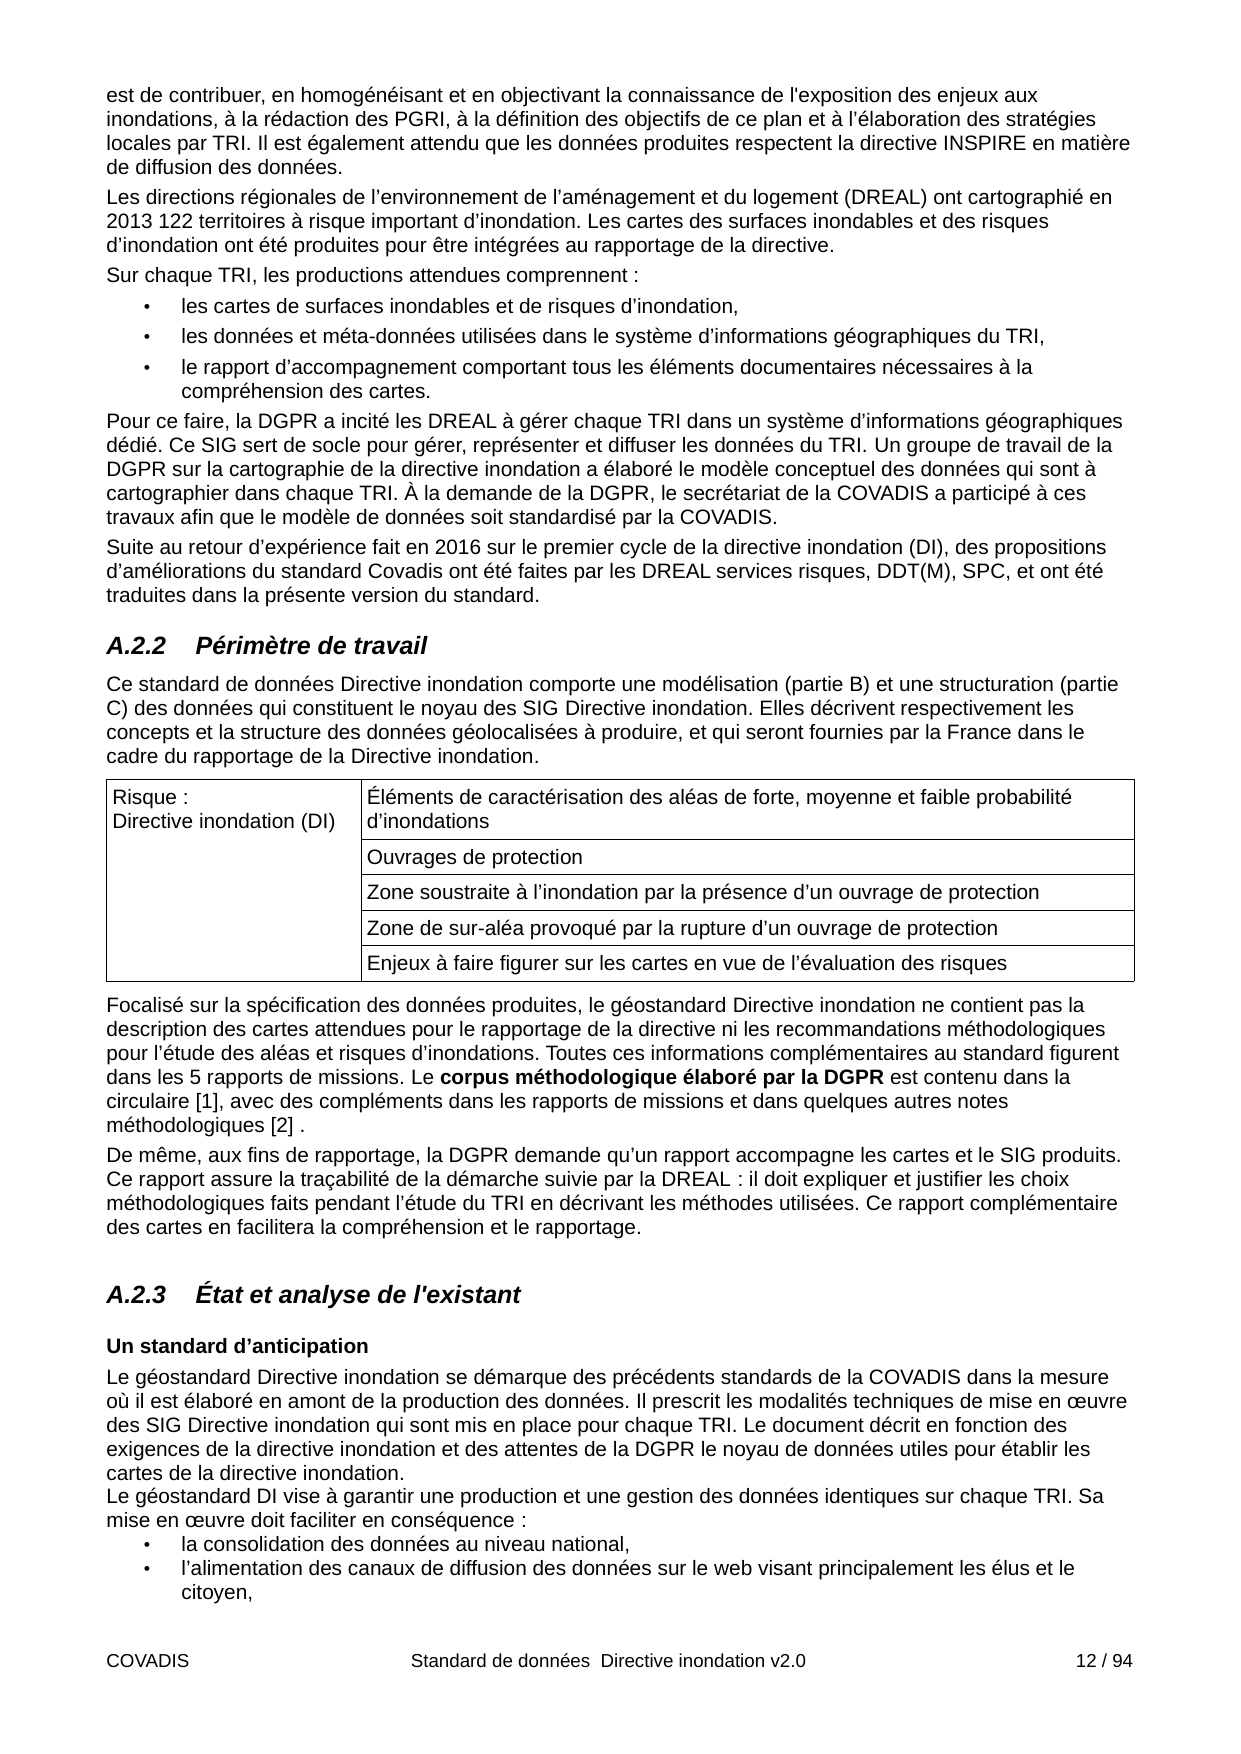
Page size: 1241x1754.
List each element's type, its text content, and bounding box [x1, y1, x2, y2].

table_header Éléments de caractérisation des aléas de forte, moyenne et faible probabilité d’inondations [362, 780, 1134, 839]
text Sur chaque TRI, les productions attendues comprennent : [106, 263, 1134, 287]
subtitle Un standard d’anticipation [106, 1334, 1134, 1358]
text Pour ce faire, la DGPR a incité les DREAL à gérer chaque TRI dans un système d’informations géographiques dédié. Ce SIG sert de socle pour gérer, représenter et diffuser les données du TRI. Un groupe de travail de la DGPR sur la cartographie de la directive inondation a élaboré le modèle conceptuel des données qui sont à cartographier dans chaque TRI. À la demande de la DGPR, le secrétariat de la COVADIS a participé à ces travaux afin que le modèle de données soit standardisé par la COVADIS. [106, 409, 1134, 529]
list l’alimentation des canaux de diffusion des données sur le web visant principalement les élus et le citoyen, [144, 1556, 1134, 1604]
list les cartes de surfaces inondables et de risques d’inondation, [144, 294, 1134, 318]
text Suite au retour d’expérience fait en 2016 sur le premier cycle de la directive inondation (DI), des propositions d’améliorations du standard Covadis ont été faites par les DREAL services risques, DDT(M), SPC, et ont été traduites dans la présente version du standard. [106, 535, 1134, 607]
table_cell Zone soustraite à l’inondation par la présence d’un ouvrage de protection [362, 875, 1134, 910]
text Ce standard de données Directive inondation comporte une modélisation (partie B) et une structuration (partie C) des données qui constituent le noyau des SIG Directive inondation. Elles décrivent respectivement les concepts et la structure des données géolocalisées à produire, et qui seront fournies par la France dans le cadre du rapportage de la Directive inondation. [106, 672, 1134, 768]
table_header Risque : Directive inondation (DI) [107, 780, 361, 981]
text De même, aux fins de rapportage, la DGPR demande qu’un rapport accompagne les cartes et le SIG produits. Ce rapport assure la traçabilité de la démarche suivie par la DREAL : il doit expliquer et justifier les choix méthodologiques faits pendant l’étude du TRI en décrivant les méthodes utilisées. Ce rapport complémentaire des cartes en facilitera la compréhension et le rapportage. [106, 1143, 1134, 1239]
text est de contribuer, en homogénéisant et en objectivant la connaissance de l'exposition des enjeux aux inondations, à la rédaction des PGRI, à la définition des objectifs de ce plan et à l’élaboration des stratégies locales par TRI. Il est également attendu que les données produites respectent la directive INSPIRE en matière de diffusion des données. [106, 83, 1134, 178]
list le rapport d’accompagnement comportant tous les éléments documentaires nécessaires à la compréhension des cartes. [144, 354, 1134, 402]
table_cell Enjeux à faire figurer sur les cartes en vue de l’évaluation des risques [362, 946, 1134, 981]
text Focalisé sur la spécification des données produites, le géostandard Directive inondation ne contient pas la description des cartes attendues pour le rapportage de la directive ni les recommandations méthodologiques pour l’étude des aléas et risques d’inondations. Toutes ces informations complémentaires au standard figurent dans les 5 rapports de missions. Le corpus méthodologique élaboré par la DGPR est contenu dans la circulaire [1], avec des compléments dans les rapports de missions et dans quelques autres notes méthodologiques [2] . [106, 993, 1134, 1137]
text Les directions régionales de l’environnement de l’aménagement et du logement (DREAL) ont cartographié en 2013 122 territoires à risque important d’inondation. Les cartes des surfaces inondables et des risques d’inondation ont été produites pour être intégrées au rapportage de la directive. [106, 185, 1134, 257]
text Le géostandard DI vise à garantir une production et une gestion des données identiques sur chaque TRI. Sa mise en œuvre doit faciliter en conséquence : [106, 1484, 1134, 1532]
list les données et méta-données utilisées dans le système d’informations géographiques du TRI, [144, 324, 1134, 348]
list la consolidation des données au niveau national, [144, 1532, 1134, 1556]
subtitle Périmètre de travail [106, 631, 1134, 660]
table_cell Zone de sur-aléa provoqué par la rupture d’un ouvrage de protection [362, 911, 1134, 945]
subtitle État et analyse de l'existant [106, 1281, 1134, 1309]
text Le géostandard Directive inondation se démarque des précédents standards de la COVADIS dans la mesure où il est élaboré en amont de la production des données. Il prescrit les modalités techniques de mise en œuvre des SIG Directive inondation qui sont mis en place pour chaque TRI. Le document décrit en fonction des exigences de la directive inondation et des attentes de la DGPR le noyau de données utiles pour établir les cartes de la directive inondation. [106, 1364, 1134, 1484]
table_cell Ouvrages de protection [362, 840, 1134, 874]
